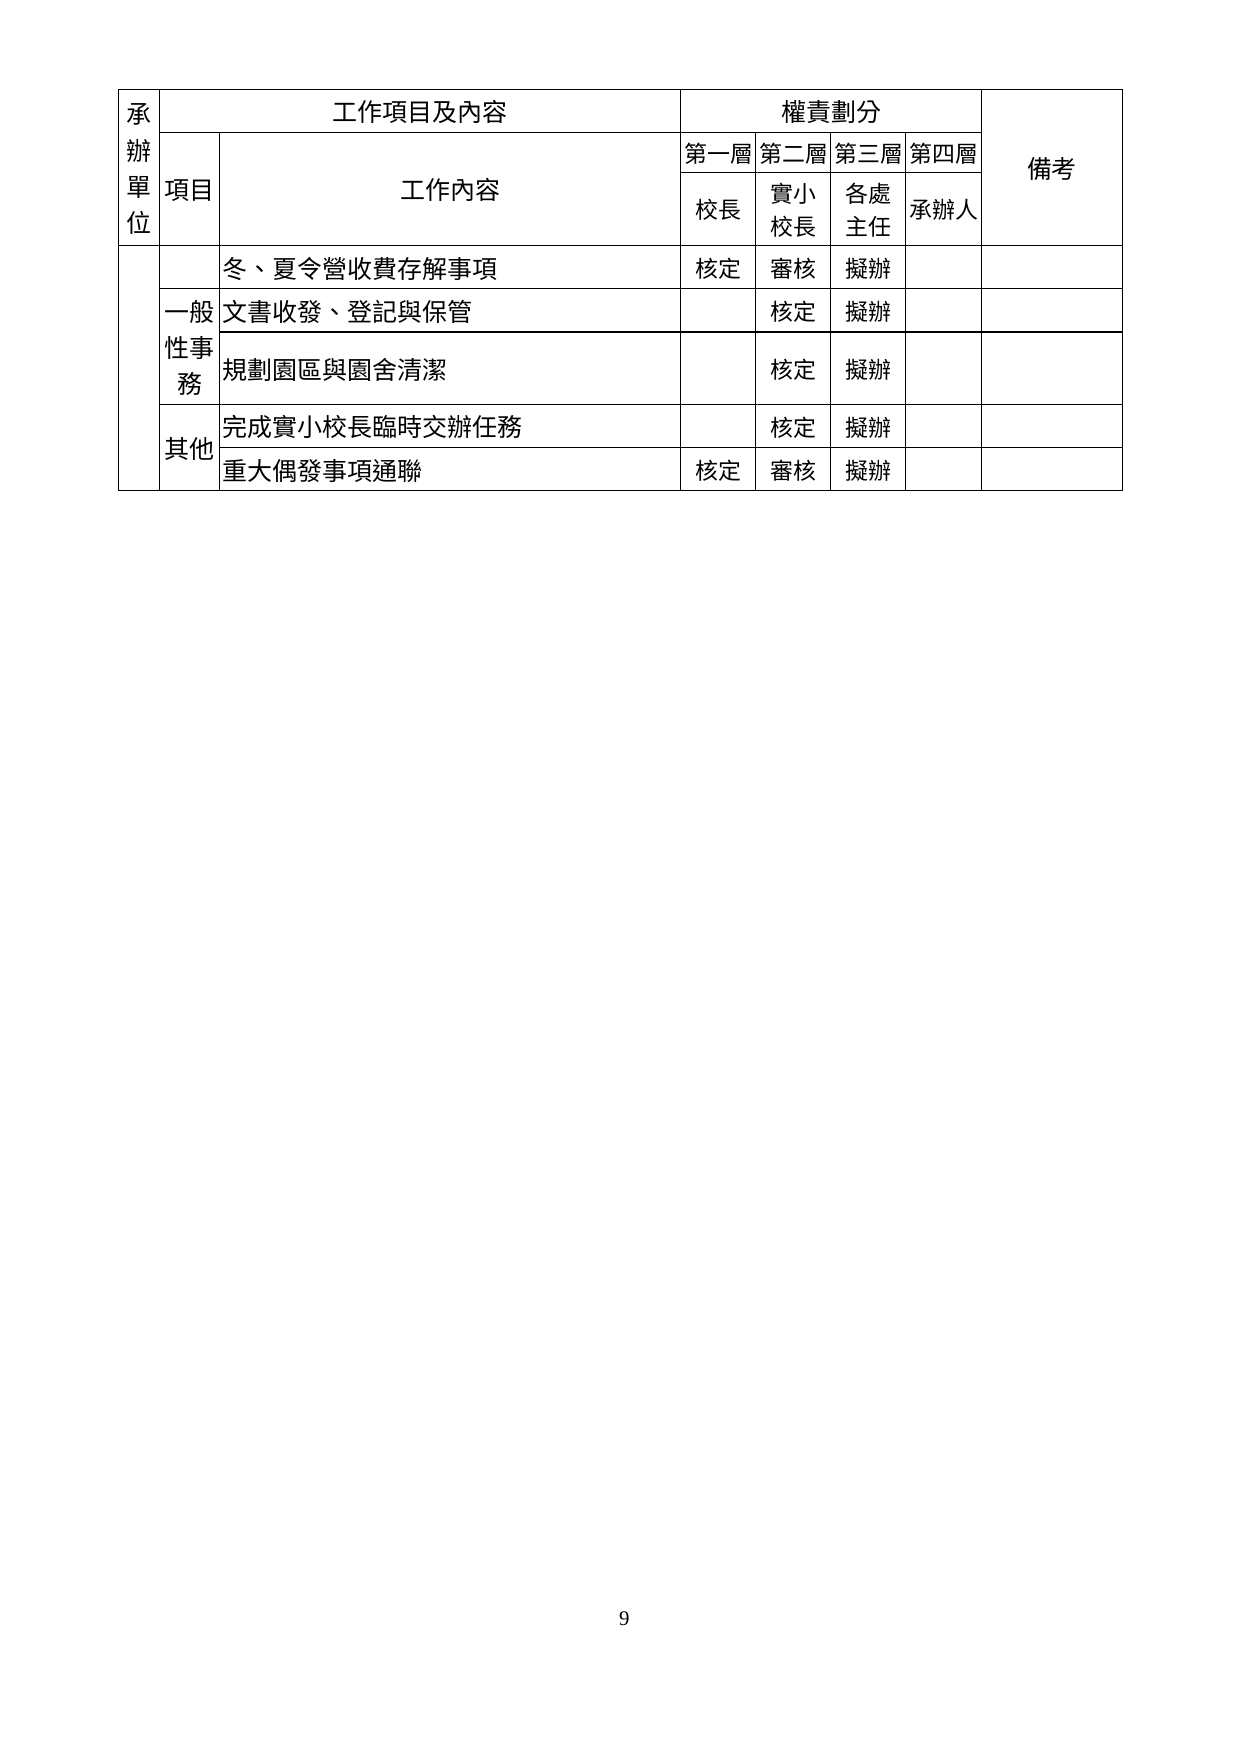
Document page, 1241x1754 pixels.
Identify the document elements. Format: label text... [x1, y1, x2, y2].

table_cell 審核 [756, 246, 830, 288]
table_cell 承辦人 [906, 173, 981, 245]
table_cell [982, 333, 1122, 404]
table_cell 擬辦 [831, 405, 905, 447]
table_cell 重大偶發事項通聯 [220, 448, 680, 490]
table_cell 擬辦 [831, 333, 905, 404]
table_cell 規劃園區與園舍清潔 [220, 333, 680, 404]
table_cell 校長 [681, 173, 755, 245]
table_cell 文書收發、登記與保管 [220, 289, 680, 331]
table_cell [982, 448, 1122, 490]
table_cell 擬辦 [831, 246, 905, 288]
table_header 備考 [982, 90, 1122, 245]
table_cell 實小 校長 [756, 173, 830, 245]
table_cell 核定 [756, 289, 830, 331]
table_cell [119, 246, 159, 490]
table_cell [982, 289, 1122, 331]
table_cell 擬辦 [831, 448, 905, 490]
table_cell [906, 246, 981, 288]
table_cell [906, 333, 981, 404]
table_cell 第二層 [756, 133, 830, 172]
table_cell 核定 [756, 405, 830, 447]
table_cell [681, 333, 755, 404]
table_cell 第四層 [906, 133, 981, 172]
table_cell [906, 405, 981, 447]
table_cell 核定 [681, 246, 755, 288]
table_cell 一般性事務 [160, 289, 219, 404]
table_cell 完成實小校長臨時交辦任務 [220, 405, 680, 447]
table_cell 第三層 [831, 133, 905, 172]
table_cell 各處 主任 [831, 173, 905, 245]
table_cell 工作內容 [220, 133, 680, 245]
table_cell [982, 405, 1122, 447]
table_cell 核定 [756, 333, 830, 404]
table_header 承辦單位 [119, 90, 159, 245]
table_cell 擬辦 [831, 289, 905, 331]
table_cell 核定 [681, 448, 755, 490]
table_cell [906, 289, 981, 331]
table_cell [982, 246, 1122, 288]
table_cell [681, 289, 755, 331]
table_cell 冬、夏令營收費存解事項 [220, 246, 680, 288]
table_cell 項目 [160, 133, 219, 245]
table_cell [681, 405, 755, 447]
table_header 工作項目及內容 [160, 90, 680, 132]
table_header 權責劃分 [681, 90, 981, 132]
table_cell [906, 448, 981, 490]
table_cell 審核 [756, 448, 830, 490]
table_cell [160, 246, 219, 288]
table_cell 其他 [160, 405, 219, 490]
table_cell 第一層 [681, 133, 755, 172]
